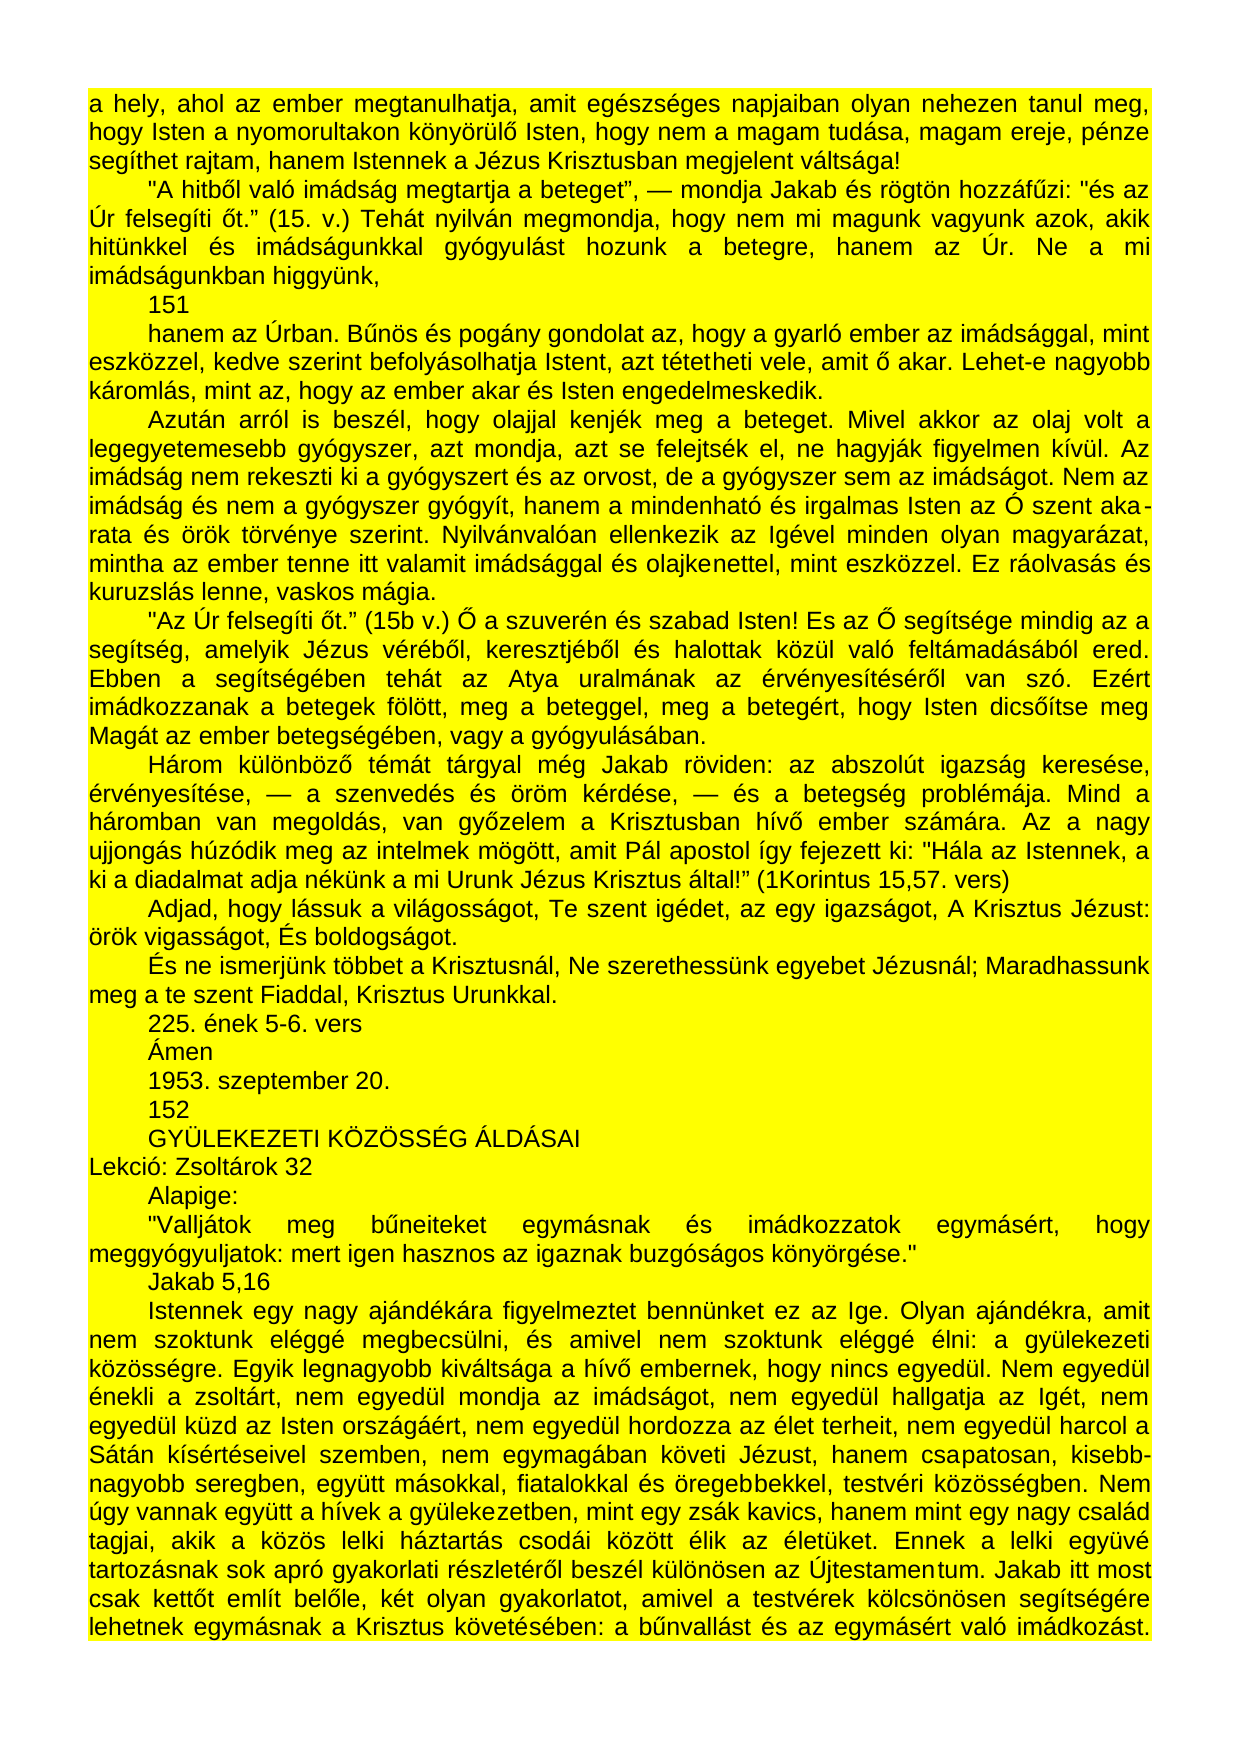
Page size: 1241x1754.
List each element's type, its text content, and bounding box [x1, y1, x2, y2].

text 1953. szeptember 20. [88, 1066, 1152, 1095]
text 151 [88, 290, 1152, 318]
text GYÜLEKEZETI KÖZÖSSÉG ÁLDÁSAI Lekció: Zsoltárok 32 [88, 1123, 1152, 1181]
text És ne ismerjünk többet a Krisztusnál, Ne szerethessünk egyebet Jézusnál; Maradhassunk meg a te szent Fiaddal, Krisztus Urunkkal. [88, 951, 1152, 1008]
text Istennek egy nagy ajándékára figyelmeztet bennünket ez az Ige. Olyan ajándékra, amit nem szoktunk eléggé megbecsülni, és amivel nem szoktunk eléggé élni: a gyülekezeti közösségre. Egyik legnagyobb kiváltsága a hívő embernek, hogy nincs egyedül. Nem egyedül énekli a zsoltárt, nem egyedül mondja az imádságot, nem egyedül hallgatja az Igét, nem egyedül küzd az Isten országáért, nem egyedül hordozza az élet terheit, nem egyedül harcol a Sátán kísértéseivel szemben, nem egymagában követi Jézust, hanem csa­patosan, kisebb-nagyobb seregben, együtt másokkal, fiatalokkal és öregeb­bekkel, testvéri közösségben. Nem úgy vannak együtt a hívek a gyüleke­zetben, mint egy zsák kavics, hanem mint egy nagy család tagjai, akik a közös lelki háztartás csodái között élik az életüket. Ennek a lelki együvé tartozásnak sok apró gyakorlati részletéről beszél különösen az Újtestamen­tum. Jakab itt most csak kettőt említ belőle, két olyan gyakorlatot, amivel a testvérek kölcsönösen segítségére lehetnek egymásnak a Krisztus követé­sében: a bűnvallást és az egymásért való imádkozást. [88, 1296, 1152, 1641]
text "Az Úr felsegíti őt.” (15b v.) Ő a szuverén és szabad Isten! Es az Ő segítsége mindig az a segítség, amelyik Jézus véréből, keresztjéből és halottak közül való feltámadásából ered. Ebben a segítségében tehát az Atya uralmának az érvényesítéséről van szó. Ezért imádkozzanak a betegek fölött, meg a beteggel, meg a betegért, hogy Isten dicsőítse meg Magát az ember beteg­ségében, vagy a gyógyulásában. [88, 606, 1152, 750]
text hanem az Úrban. Bűnös és pogány gondolat az, hogy a gyarló ember az imádsággal, mint eszközzel, kedve szerint befolyásolhatja Istent, azt tétet­heti vele, amit ő akar. Lehet-e nagyobb káromlás, mint az, hogy az ember akar és Isten engedelmeskedik. [88, 318, 1152, 405]
text 152 [88, 1095, 1152, 1123]
text "A hitből való imádság megtartja a beteget”, — mondja Jakab és rögtön hozzáfűzi: "és az Úr felsegíti őt.” (15. v.) Tehát nyilván megmondja, hogy nem mi magunk vagyunk azok, akik hitünkkel és imádságunkkal gyógyu­lást hozunk a betegre, hanem az Úr. Ne a mi imádságunkban higgyünk, [88, 175, 1152, 290]
text Adjad, hogy lássuk a világosságot, Te szent igédet, az egy igazságot, A Krisztus Jézust: örök vigasságot, És boldogságot. [88, 893, 1152, 951]
text Ámen [88, 1037, 1152, 1066]
text a hely, ahol az ember megtanulhatja, amit egészséges napjaiban olyan nehezen tanul meg, hogy Isten a nyomorultakon könyörülő Isten, hogy nem a magam tudása, magam ereje, pénze segíthet rajtam, hanem Istennek a Jézus Krisztusban megjelent váltsága! [88, 88, 1152, 175]
text "Valljátok meg bűneiteket egymásnak és imádkozzatok egymásért, hogy meggyógyuljatok: mert igen hasznos az igaznak buzgóságos könyörgése." [88, 1210, 1152, 1267]
text 225. ének 5-6. vers [88, 1008, 1152, 1037]
text Azután arról is beszél, hogy olajjal kenjék meg a beteget. Mivel akkor az olaj volt a legegyetemesebb gyógyszer, azt mondja, azt se felejtsék el, ne hagyják figyelmen kívül. Az imádság nem rekeszti ki a gyógyszert és az orvost, de a gyógyszer sem az imádságot. Nem az imádság és nem a gyógyszer gyógyít, hanem a mindenható és irgalmas Isten az Ó szent aka­rata és örök törvénye szerint. Nyilvánvalóan ellenkezik az Igével minden olyan magyarázat, mintha az ember tenne itt valamit imádsággal és olajke­nettel, mint eszközzel. Ez ráolvasás és kuruzslás lenne, vaskos mágia. [88, 405, 1152, 606]
text Alapige: [88, 1181, 1152, 1210]
text Három különböző témát tárgyal még Jakab röviden: az abszolút igazság keresése, érvényesítése, — a szenvedés és öröm kérdése, — és a betegség problémája. Mind a háromban van megoldás, van győzelem a Krisztusban hívő ember számára. Az a nagy ujjongás húzódik meg az intelmek mögött, amit Pál apostol így fejezett ki: "Hála az Istennek, a ki a diadalmat adja nékünk a mi Urunk Jézus Krisztus által!” (1Korintus 15,57. vers) [88, 750, 1152, 893]
text Jakab 5,16 [88, 1267, 1152, 1296]
